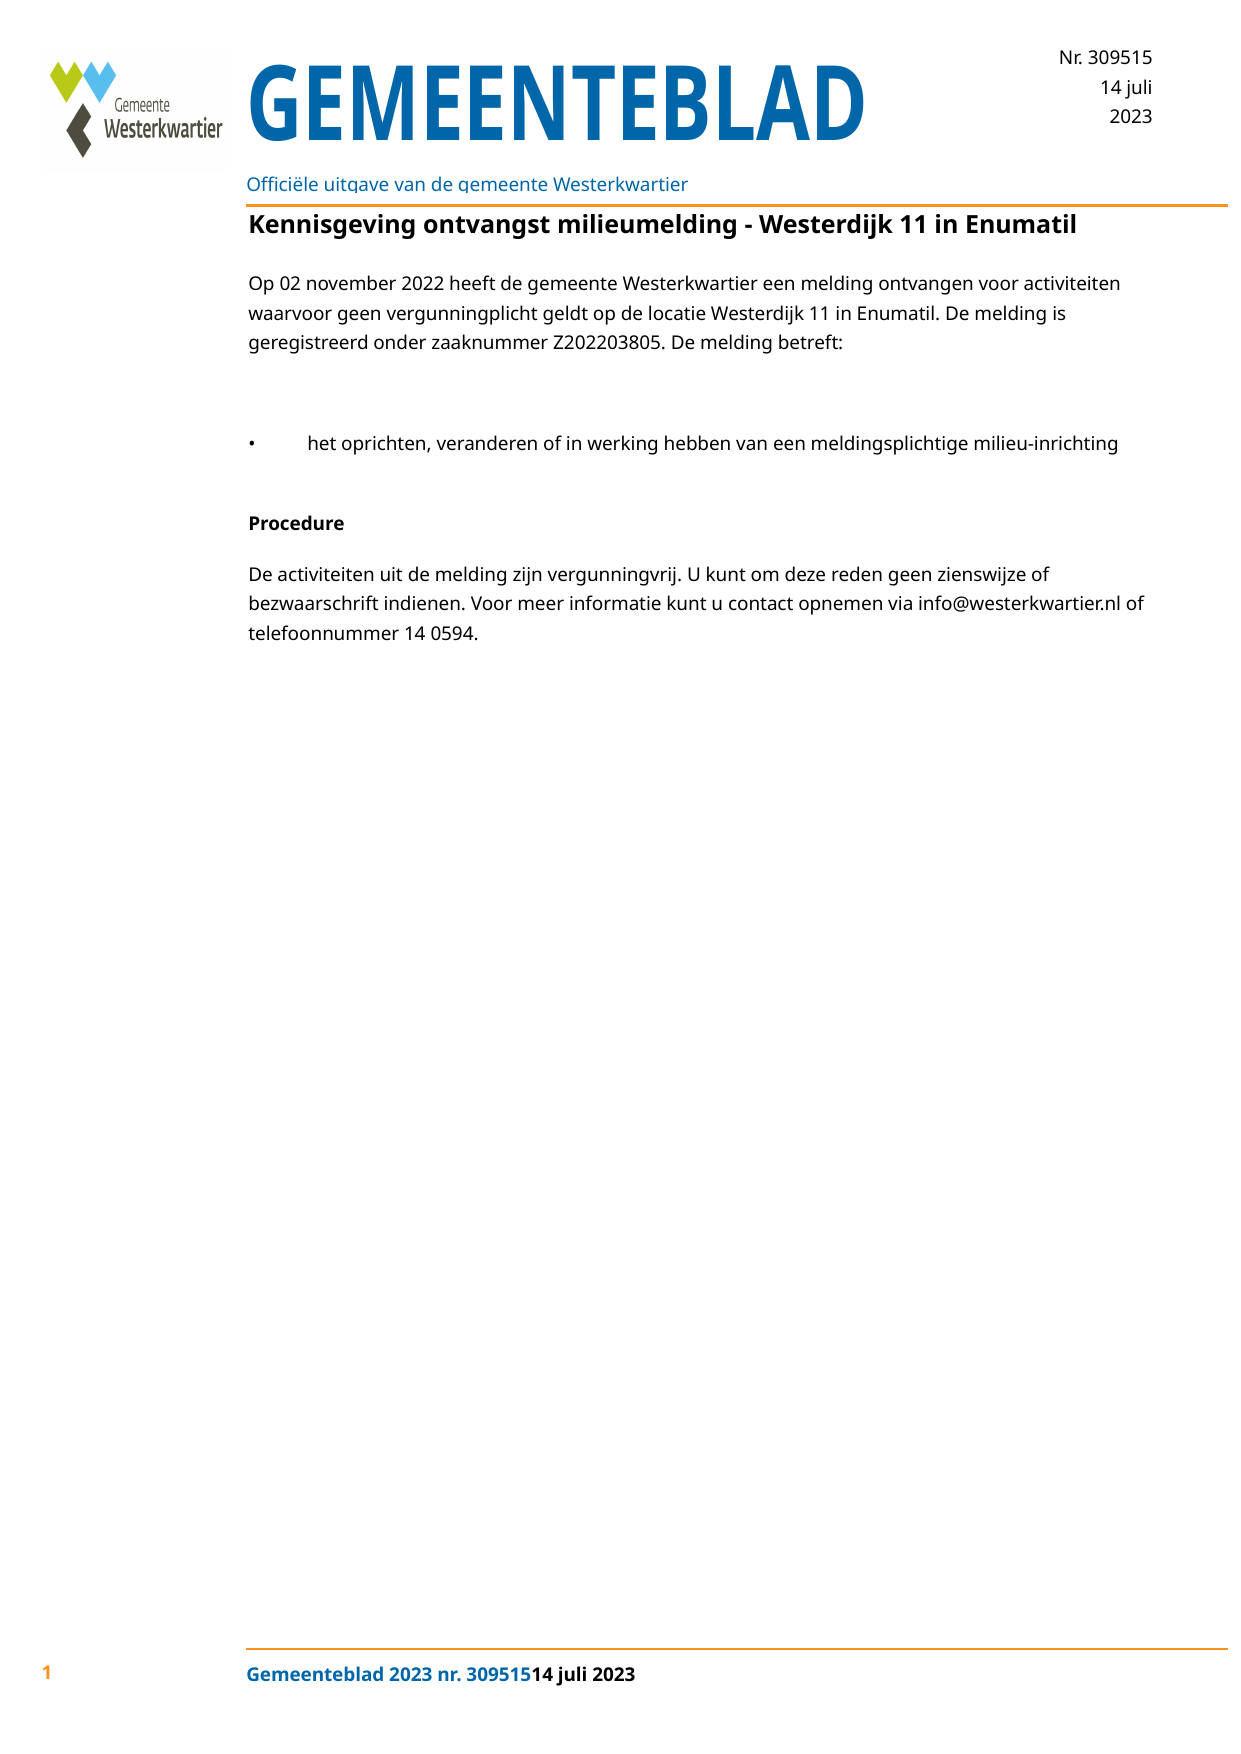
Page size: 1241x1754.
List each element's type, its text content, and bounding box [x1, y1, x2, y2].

text De activiteiten uit de melding zijn vergunningvrij. U kunt om deze reden geen zienswijze of bezwaarschrift indienen. Voor meer informatie kunt u contact opnemen via info@westerkwartier.nl of telefoonnummer 14 0594. [248, 561, 1152, 646]
text Kennisgeving ontvangst milieumelding - Westerdijk 11 in Enumatil [248, 207, 1152, 241]
list het oprichten, veranderen of in werking hebben van een meldingsplichtige milieu-inrichting [248, 430, 1152, 456]
text Op 02 november 2022 heeft de gemeente Westerkwartier een melding ontvangen voor activiteiten waarvoor geen vergunningplicht geldt op de locatie Westerdijk 11 in Enumatil. De melding is geregistreerd onder zaaknummer Z202203805. De melding betreft: [248, 270, 1152, 355]
text Procedure [248, 510, 1152, 536]
picture [41, 47, 231, 172]
